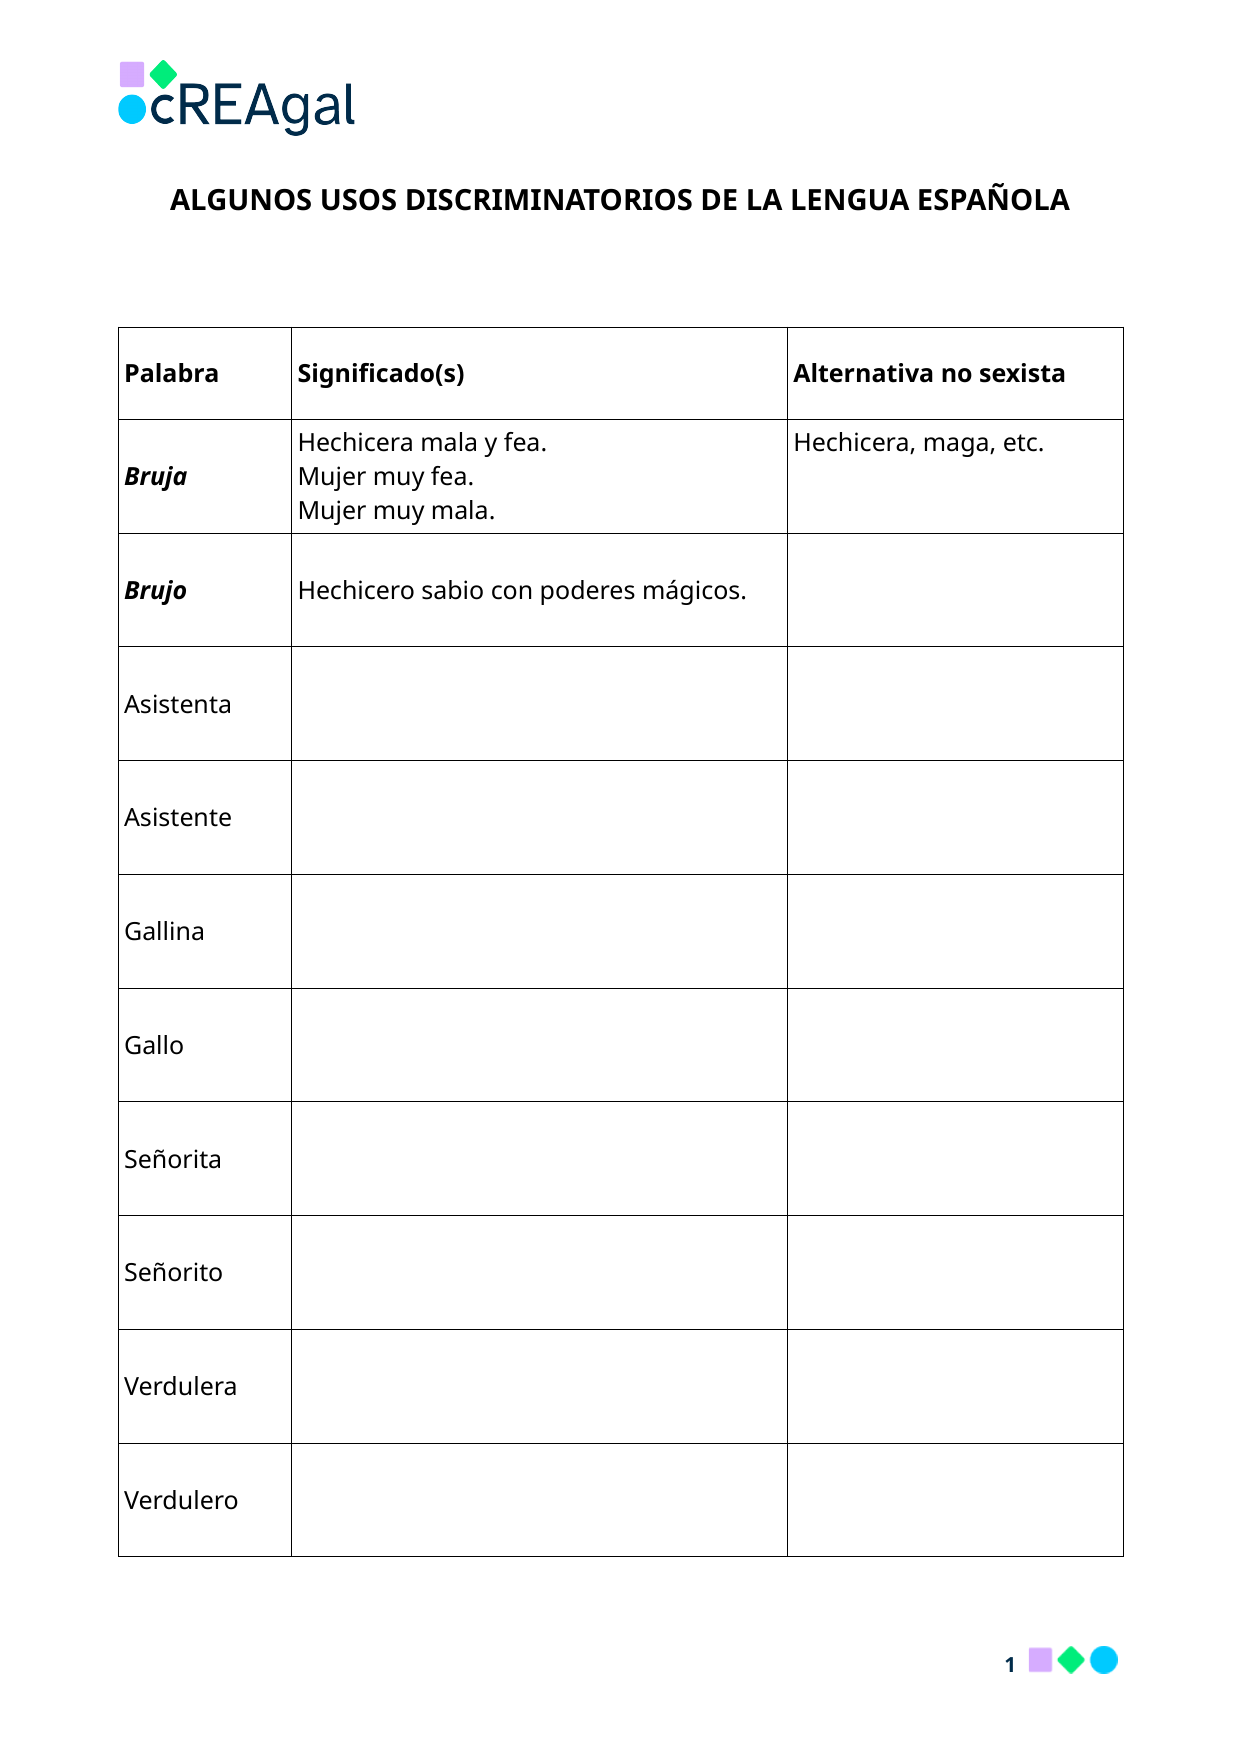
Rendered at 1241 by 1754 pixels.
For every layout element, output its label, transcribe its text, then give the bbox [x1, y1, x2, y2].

table_cell Bruja [119, 420, 291, 533]
table_cell [292, 1216, 787, 1329]
picture [1108, 1646, 1118, 1657]
table_cell Gallo [119, 989, 291, 1101]
table_cell Señorita [119, 1102, 291, 1215]
picture [1028, 1646, 1101, 1674]
table_cell [292, 1330, 787, 1443]
picture [118, 60, 355, 136]
table_cell [788, 989, 1123, 1101]
text ALGUNOS USOS DISCRIMINATORIOS DE LA LENGUA ESPAÑOLA [118, 179, 1122, 219]
table_header Significado(s) [292, 328, 787, 419]
table_header Alternativa no sexista [788, 328, 1123, 419]
table_cell [292, 647, 787, 760]
table_cell [788, 1102, 1123, 1215]
table_cell Asistenta [119, 647, 291, 760]
table_cell Verdulero [119, 1444, 291, 1556]
table_cell [292, 761, 787, 874]
table_cell [788, 761, 1123, 874]
table_cell [788, 875, 1123, 988]
table_cell [292, 1444, 787, 1556]
table_cell Hechicera mala y fea. Mujer muy fea. Mujer muy mala. [292, 420, 787, 533]
table_header Palabra [119, 328, 291, 419]
table_cell [788, 647, 1123, 760]
table_cell [292, 1102, 787, 1215]
table_cell Hechicera, maga, etc. [788, 420, 1123, 533]
table_cell Señorito [119, 1216, 291, 1329]
table_cell Gallina [119, 875, 291, 988]
table_cell [292, 989, 787, 1101]
table_cell [292, 875, 787, 988]
table_cell [788, 1444, 1123, 1556]
table_cell Hechicero sabio con poderes mágicos. [292, 534, 787, 646]
table_cell [788, 534, 1123, 646]
table_cell [788, 1216, 1123, 1329]
table_cell [788, 1330, 1123, 1443]
table_cell Verdulera [119, 1330, 291, 1443]
table_cell Asistente [119, 761, 291, 874]
picture [1107, 1663, 1118, 1674]
table_cell Brujo [119, 534, 291, 646]
